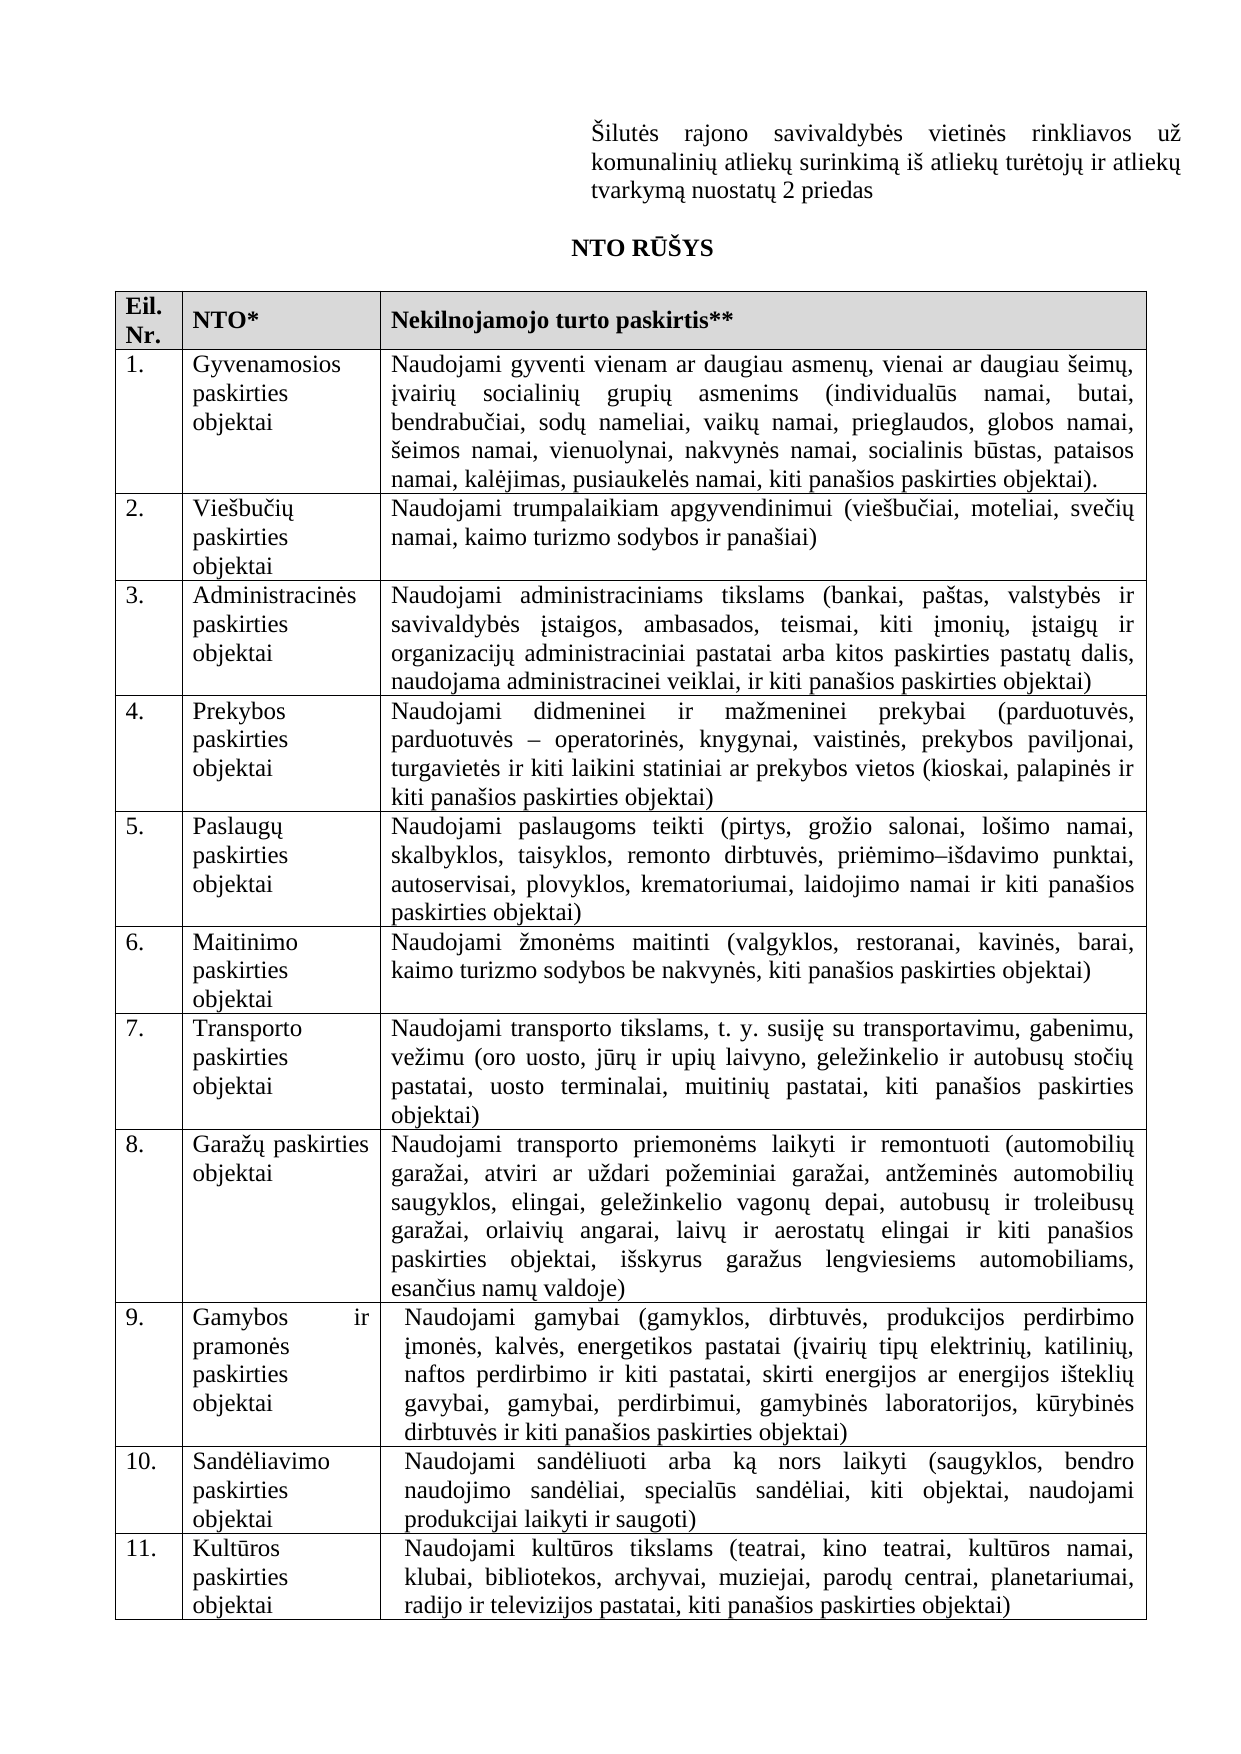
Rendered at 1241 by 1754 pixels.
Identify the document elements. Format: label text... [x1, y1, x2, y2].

table_cell Transporto paskirties objektai [183, 1014, 380, 1128]
table_cell Naudojami gamybai (gamyklos, dirbtuvės, produkcijos perdirbimo įmonės, kalvės, energetikos pastatai (įvairių tipų elektrinių, katilinių, naftos perdirbimo ir kiti pastatai, skirti energijos ar energijos išteklių gavybai, gamybai, perdirbimui, gamybinės laboratorijos, kūrybinės dirbtuvės ir kiti panašios paskirties objektai) [381, 1303, 1146, 1446]
table_cell 10. [116, 1447, 182, 1533]
table_cell Naudojami didmeninei ir mažmeninei prekybai (parduotuvės, parduotuvės – operatorinės, knygynai, vaistinės, prekybos paviljonai, turgavietės ir kiti laikini statiniai ar prekybos vietos (kioskai, palapinės ir kiti panašios paskirties objektai) [381, 696, 1146, 811]
text NTO RŪŠYS [103, 233, 1181, 262]
table_cell 3. [116, 581, 182, 695]
table_cell Gamybos ir pramonės paskirties objektai [183, 1303, 380, 1446]
table_cell Naudojami žmonėms maitinti (valgyklos, restoranai, kavinės, barai, kaimo turizmo sodybos be nakvynės, kiti panašios paskirties objektai) [381, 927, 1146, 1013]
table_cell Kultūros paskirties objektai [183, 1534, 380, 1619]
table_cell Administracinės paskirties objektai [183, 581, 380, 695]
table_cell 1. [116, 350, 182, 493]
table_cell Naudojami transporto priemonėms laikyti ir remontuoti (automobilių garažai, atviri ar uždari požeminiai garažai, antžeminės automobilių saugyklos, elingai, geležinkelio vagonų depai, autobusų ir troleibusų garažai, orlaivių angarai, laivų ir aerostatų elingai ir kiti panašios paskirties objektai, išskyrus garažus lengviesiems automobiliams, esančius namų valdoje) [381, 1130, 1146, 1302]
table_cell Prekybos paskirties objektai [183, 696, 380, 811]
table_cell Sandėliavimo paskirties objektai [183, 1447, 380, 1533]
table_cell 8. [116, 1130, 182, 1302]
table_cell Paslaugų paskirties objektai [183, 812, 380, 926]
table_header Nekilnojamojo turto paskirtis** [381, 292, 1146, 349]
table_header NTO* [183, 292, 380, 349]
table_cell Viešbučių paskirties objektai [183, 494, 380, 580]
table_cell Maitinimo paskirties objektai [183, 927, 380, 1013]
text Šilutės rajono savivaldybės vietinės rinkliavos už komunalinių atliekų surinkimą iš atliekų turėtojų ir atliekų tvarkymą nuostatų 2 priedas [591, 118, 1181, 204]
table_cell 2. [116, 494, 182, 580]
table_cell Naudojami sandėliuoti arba ką nors laikyti (saugyklos, bendro naudojimo sandėliai, specialūs sandėliai, kiti objektai, naudojami produkcijai laikyti ir saugoti) [381, 1447, 1146, 1533]
table_cell 7. [116, 1014, 182, 1128]
table_cell Garažų paskirties objektai [183, 1130, 380, 1302]
table_cell Gyvenamosios paskirties objektai [183, 350, 380, 493]
table_cell Naudojami kultūros tikslams (teatrai, kino teatrai, kultūros namai, klubai, bibliotekos, archyvai, muziejai, parodų centrai, planetariumai, radijo ir televizijos pastatai, kiti panašios paskirties objektai) [381, 1534, 1146, 1619]
table_cell Naudojami gyventi vienam ar daugiau asmenų, vienai ar daugiau šeimų, įvairių socialinių grupių asmenims (individualūs namai, butai, bendrabučiai, sodų nameliai, vaikų namai, prieglaudos, globos namai, šeimos namai, vienuolynai, nakvynės namai, socialinis būstas, pataisos namai, kalėjimas, pusiaukelės namai, kiti panašios paskirties objektai). [381, 350, 1146, 493]
table_cell 9. [116, 1303, 182, 1446]
table_cell 11. [116, 1534, 182, 1619]
table_cell Naudojami trumpalaikiam apgyvendinimui (viešbučiai, moteliai, svečių namai, kaimo turizmo sodybos ir panašiai) [381, 494, 1146, 580]
table_cell Naudojami administraciniams tikslams (bankai, paštas, valstybės ir savivaldybės įstaigos, ambasados, teismai, kiti įmonių, įstaigų ir organizacijų administraciniai pastatai arba kitos paskirties pastatų dalis, naudojama administracinei veiklai, ir kiti panašios paskirties objektai) [381, 581, 1146, 695]
table_cell 6. [116, 927, 182, 1013]
table_cell 4. [116, 696, 182, 811]
table_cell Naudojami paslaugoms teikti (pirtys, grožio salonai, lošimo namai, skalbyklos, taisyklos, remonto dirbtuvės, priėmimo–išdavimo punktai, autoservisai, plovyklos, krematoriumai, laidojimo namai ir kiti panašios paskirties objektai) [381, 812, 1146, 926]
table_cell 5. [116, 812, 182, 926]
table_header Eil. Nr. [116, 292, 182, 349]
table_cell Naudojami transporto tikslams, t. y. susiję su transportavimu, gabenimu, vežimu (oro uosto, jūrų ir upių laivyno, geležinkelio ir autobusų stočių pastatai, uosto terminalai, muitinių pastatai, kiti panašios paskirties objektai) [381, 1014, 1146, 1128]
